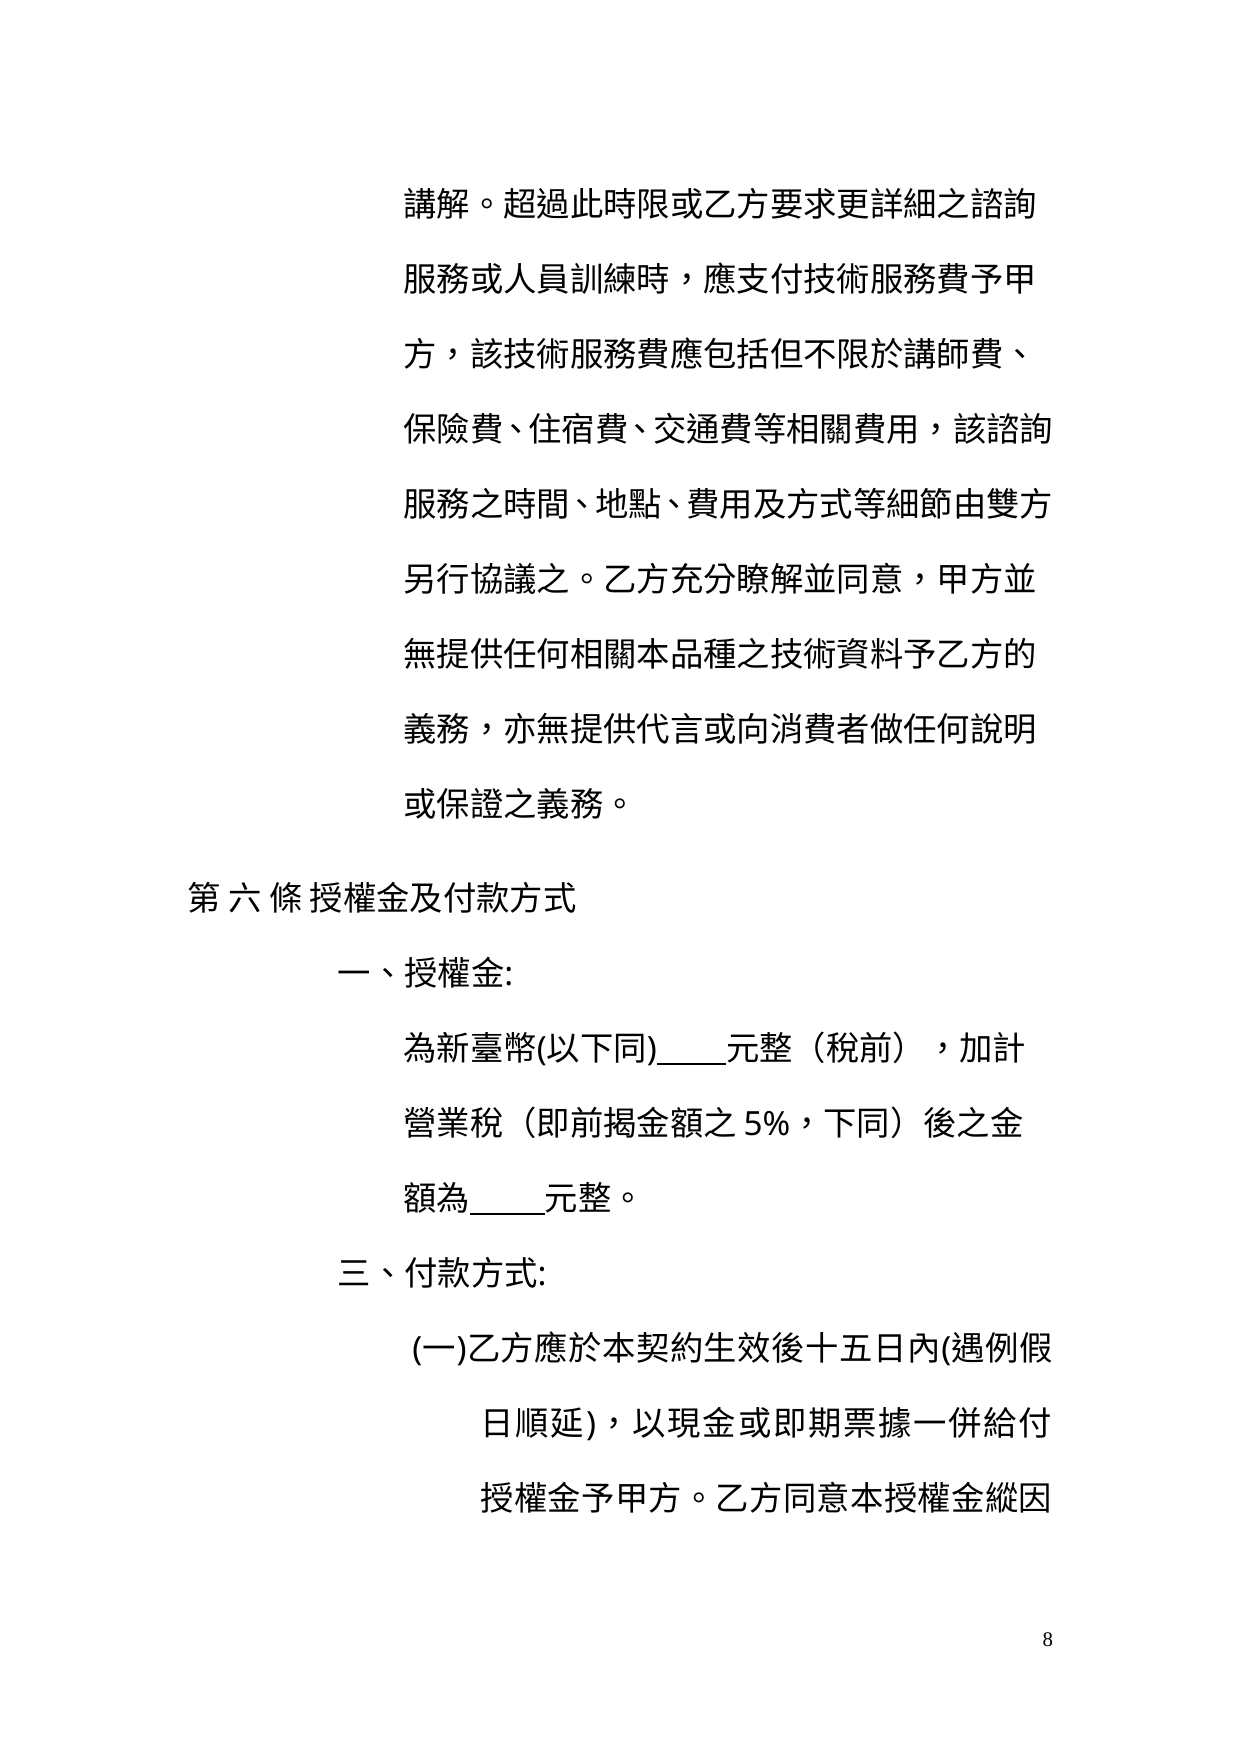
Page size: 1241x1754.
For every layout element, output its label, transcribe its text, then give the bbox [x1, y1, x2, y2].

text (一)乙方應於本契約生效後十五日內(遇例假日順延)，以現金或即期票據一併給付授權金予甲方。乙方同意本授權金縱因 [412, 1308, 1053, 1533]
text 講解。超過此時限或乙方要求更詳細之諮詢服務或人員訓練時，應支付技術服務費予甲方，該技術服務費應包括但不限於講師費、保險費、住宿費、交通費等相關費用，該諮詢服務之時間、地點、費用及方式等細節由雙方另行協議之。乙方充分瞭解並同意，甲方並無提供任何相關本品種之技術資料予乙方的義務，亦無提供代言或向消費者做任何說明或保證之義務。 [403, 164, 1053, 839]
text 三、付款方式: [337, 1233, 1053, 1308]
text 一、授權金: [337, 933, 1053, 1008]
text 為新臺幣(以下同) 元整（稅前），加計營業稅（即前揭金額之5%，下同）後之金額為 元整。 [403, 1008, 1053, 1233]
subtitle 第 六 條 授權金及付款方式 [187, 858, 1053, 933]
